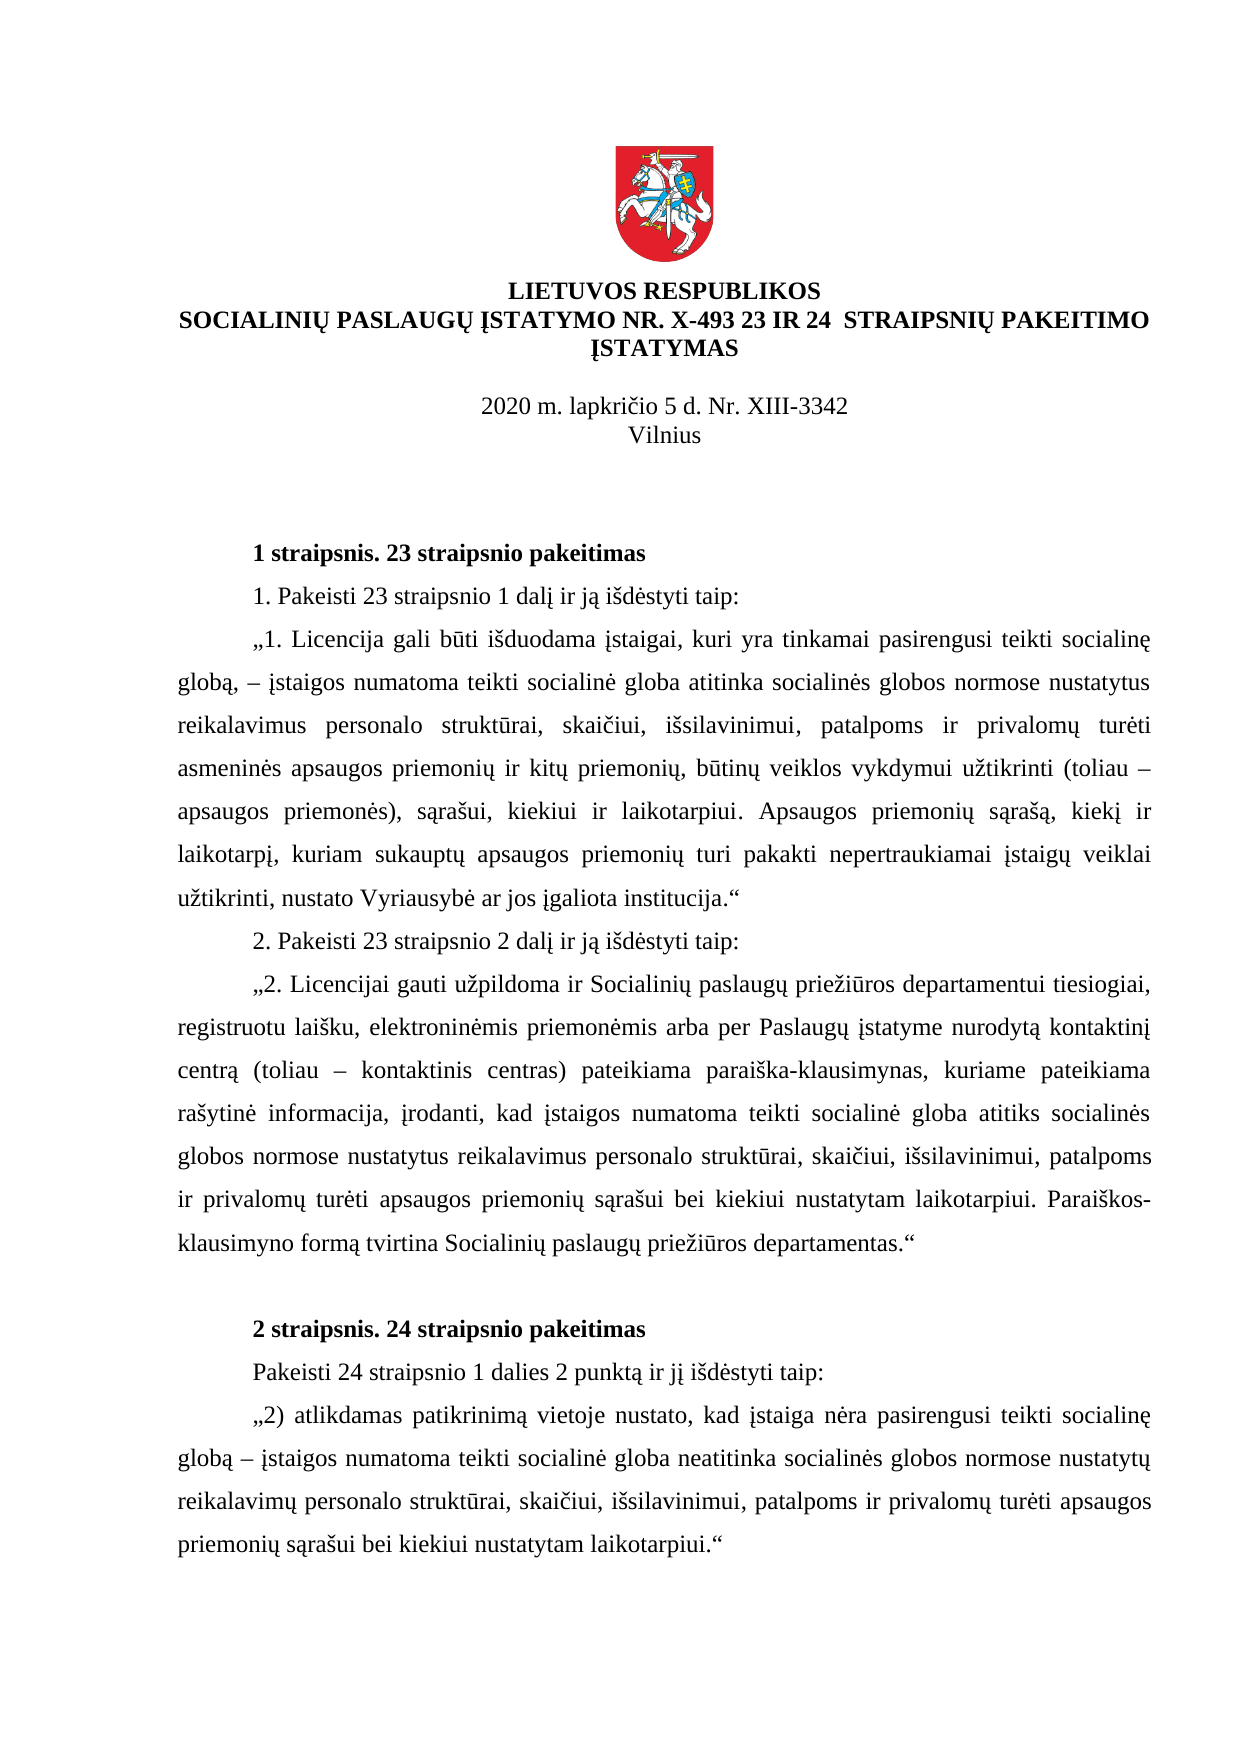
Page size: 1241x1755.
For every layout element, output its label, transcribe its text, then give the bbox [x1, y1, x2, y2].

text Vilnius [177, 420, 1152, 448]
text 2020 m. lapkričio 5 d. Nr. XIII-3342 [177, 391, 1152, 420]
text 2. Pakeisti 23 straipsnio 2 dalį ir ją išdėstyti taip: [177, 926, 1152, 954]
text 2 straipsnis. 24 straipsnio pakeitimas [177, 1314, 1152, 1343]
text Pakeisti 24 straipsnio 1 dalies 2 punktą ir jį išdėstyti taip: [177, 1357, 1152, 1386]
text ĮSTATYMAS [177, 333, 1152, 362]
text „2. Licencijai gauti užpildoma ir Socialinių paslaugų priežiūros departamentui tiesiogiai, registruotu laišku, elektroninėmis priemonėmis arba per Paslaugų įstatyme nurodytą kontaktinį centrą (toliau – kontaktinis centras) pateikiama paraiška-klausimynas, kuriame pateikiama rašytinė informacija, įrodanti, kad įstaigos numatoma teikti socialinė globa atitiks socialinės globos normose nustatytus reikalavimus personalo struktūrai, skaičiui, išsilavinimui, patalpoms ir privalomų turėti apsaugos priemonių sąrašui bei kiekiui nustatytam laikotarpiui. Paraiškos-klausimyno formą tvirtina Socialinių paslaugų priežiūros departamentas.“ [177, 969, 1152, 1256]
text 1. Pakeisti 23 straipsnio 1 dalį ir ją išdėstyti taip: [177, 581, 1152, 609]
text LIETUVOS RESPUBLIKOS [177, 276, 1152, 305]
text „2) atlikdamas patikrinimą vietoje nustato, kad įstaiga nėra pasirengusi teikti socialinę globą – įstaigos numatoma teikti socialinė globa neatitinka socialinės globos normose nustatytų reikalavimų personalo struktūrai, skaičiui, išsilavinimui, patalpoms ir privalomų turėti apsaugos priemonių sąrašui bei kiekiui nustatytam laikotarpiui.“ [177, 1400, 1152, 1558]
text SOCIALINIŲ PASLAUGŲ ĮSTATYMO NR. X-493 23 IR 24 STRAIPSNIŲ PAKEITIMO [177, 305, 1152, 333]
text 1 straipsnis. 23 straipsnio pakeitimas [177, 538, 1152, 566]
text „1. Licencija gali būti išduodama įstaigai, kuri yra tinkamai pasirengusi teikti socialinę globą, – įstaigos numatoma teikti socialinė globa atitinka socialinės globos normose nustatytus reikalavimus personalo struktūrai, skaičiui, išsilavinimui, patalpoms ir privalomų turėti asmeninės apsaugos priemonių ir kitų priemonių, būtinų veiklos vykdymui užtikrinti (toliau – apsaugos priemonės), sąrašui, kiekiui ir laikotarpiui. Apsaugos priemonių sąrašą, kiekį ir laikotarpį, kuriam sukauptų apsaugos priemonių turi pakakti nepertraukiamai įstaigų veiklai užtikrinti, nustato Vyriausybė ar jos įgaliota institucija.“ [177, 624, 1152, 911]
